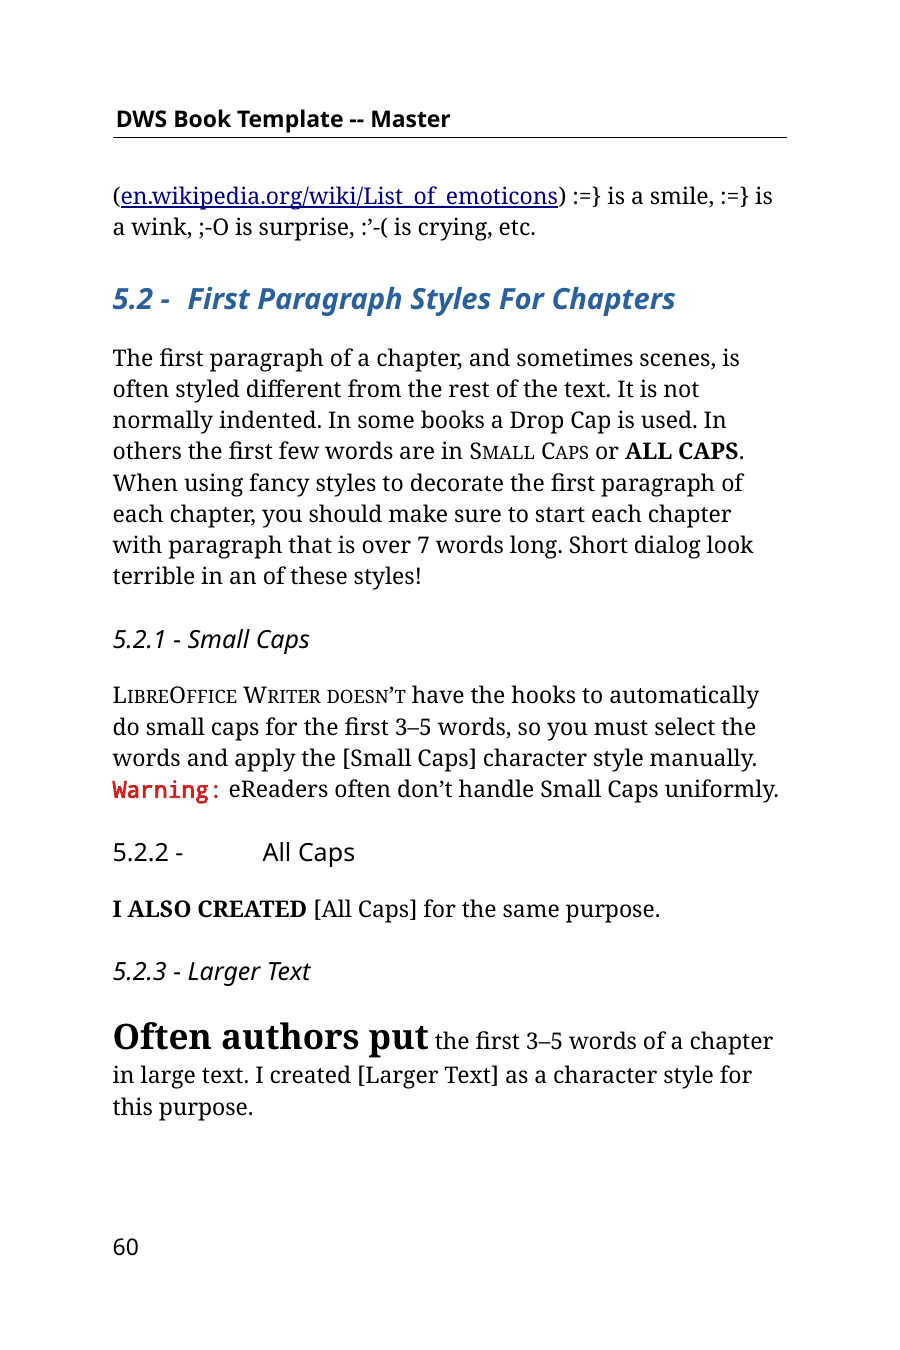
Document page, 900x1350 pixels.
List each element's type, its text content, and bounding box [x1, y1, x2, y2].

subtitle All Caps [112, 834, 787, 868]
subtitle Larger Text [112, 954, 787, 988]
text (en.wikipedia.org/wiki/List_of_emoticons) :=} is a smile, :=} is a wink, ;‑O is surprise, :’-( is crying, etc. [112, 180, 787, 242]
text The first paragraph of a chapter, and sometimes scenes, is often styled different from the rest of the text. It is not normally indented. In some books a Drop Cap is used. In others the first few words are in Small Caps or ALL CAPS. When using fancy styles to decorate the first paragraph of each chapter, you should make sure to start each chapter with paragraph that is over 7 words long. Short dialog look terrible in an of these styles! [112, 341, 787, 591]
subtitle First Paragraph Styles for Chapters [112, 278, 787, 318]
text LibreOffice Writer doesn’t have the hooks to automatically do small caps for the first 3–5 words, so you must select the words and apply the [Small Caps] character style manually. Warning: eReaders often don’t handle Small Caps uniformly. [112, 679, 787, 804]
text I also created [All Caps] for the same purpose. [112, 892, 787, 924]
text Often authors put the first 3–5 words of a chapter in large text. I created [Larger Text] as a character style for this purpose. [112, 1012, 787, 1122]
subtitle Small Caps [112, 621, 787, 656]
